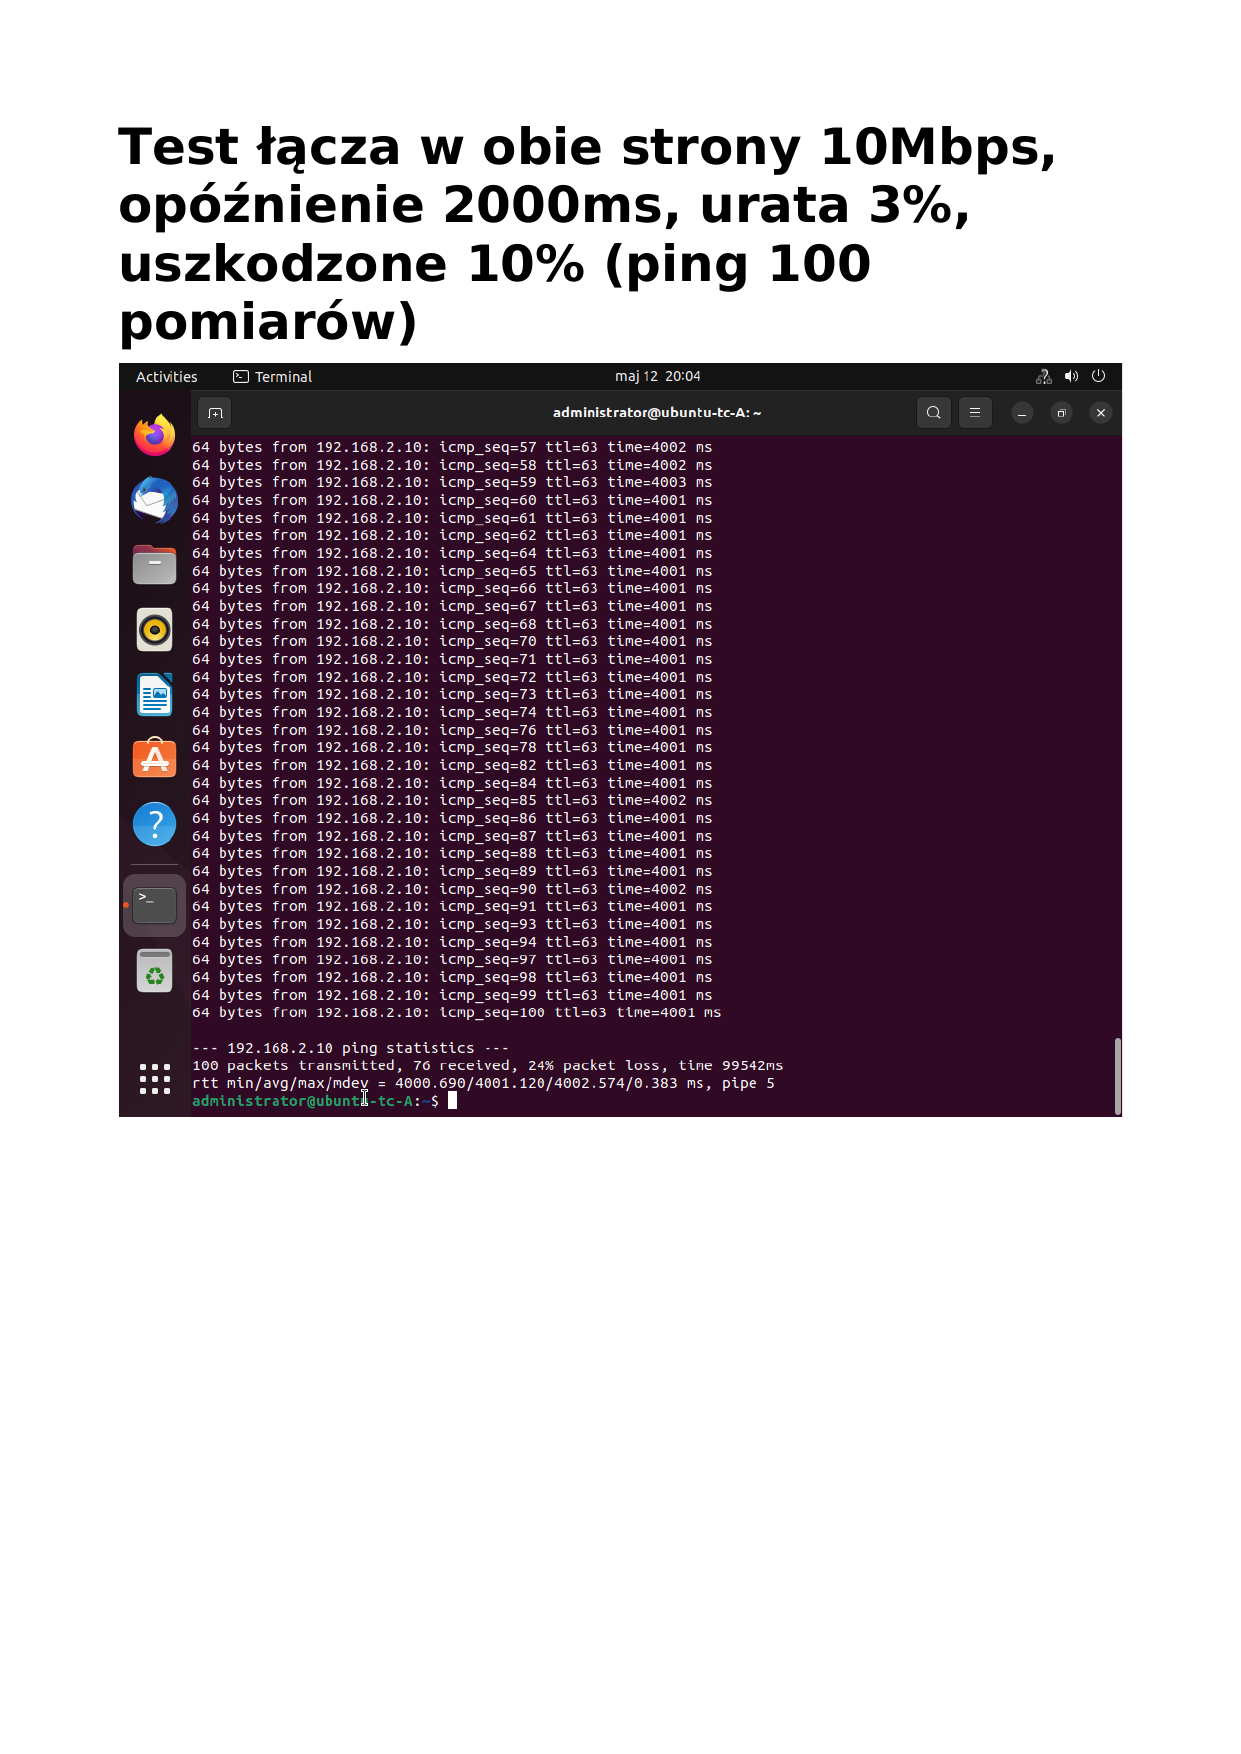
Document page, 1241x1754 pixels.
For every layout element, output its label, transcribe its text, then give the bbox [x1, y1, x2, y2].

subtitle Test łącza w obie strony 10Mbps, opóźnienie 2000ms, urata 3%, uszkodzone 10% (ping 100 pomiarów) [118, 118, 1122, 351]
picture [118, 363, 1123, 1117]
